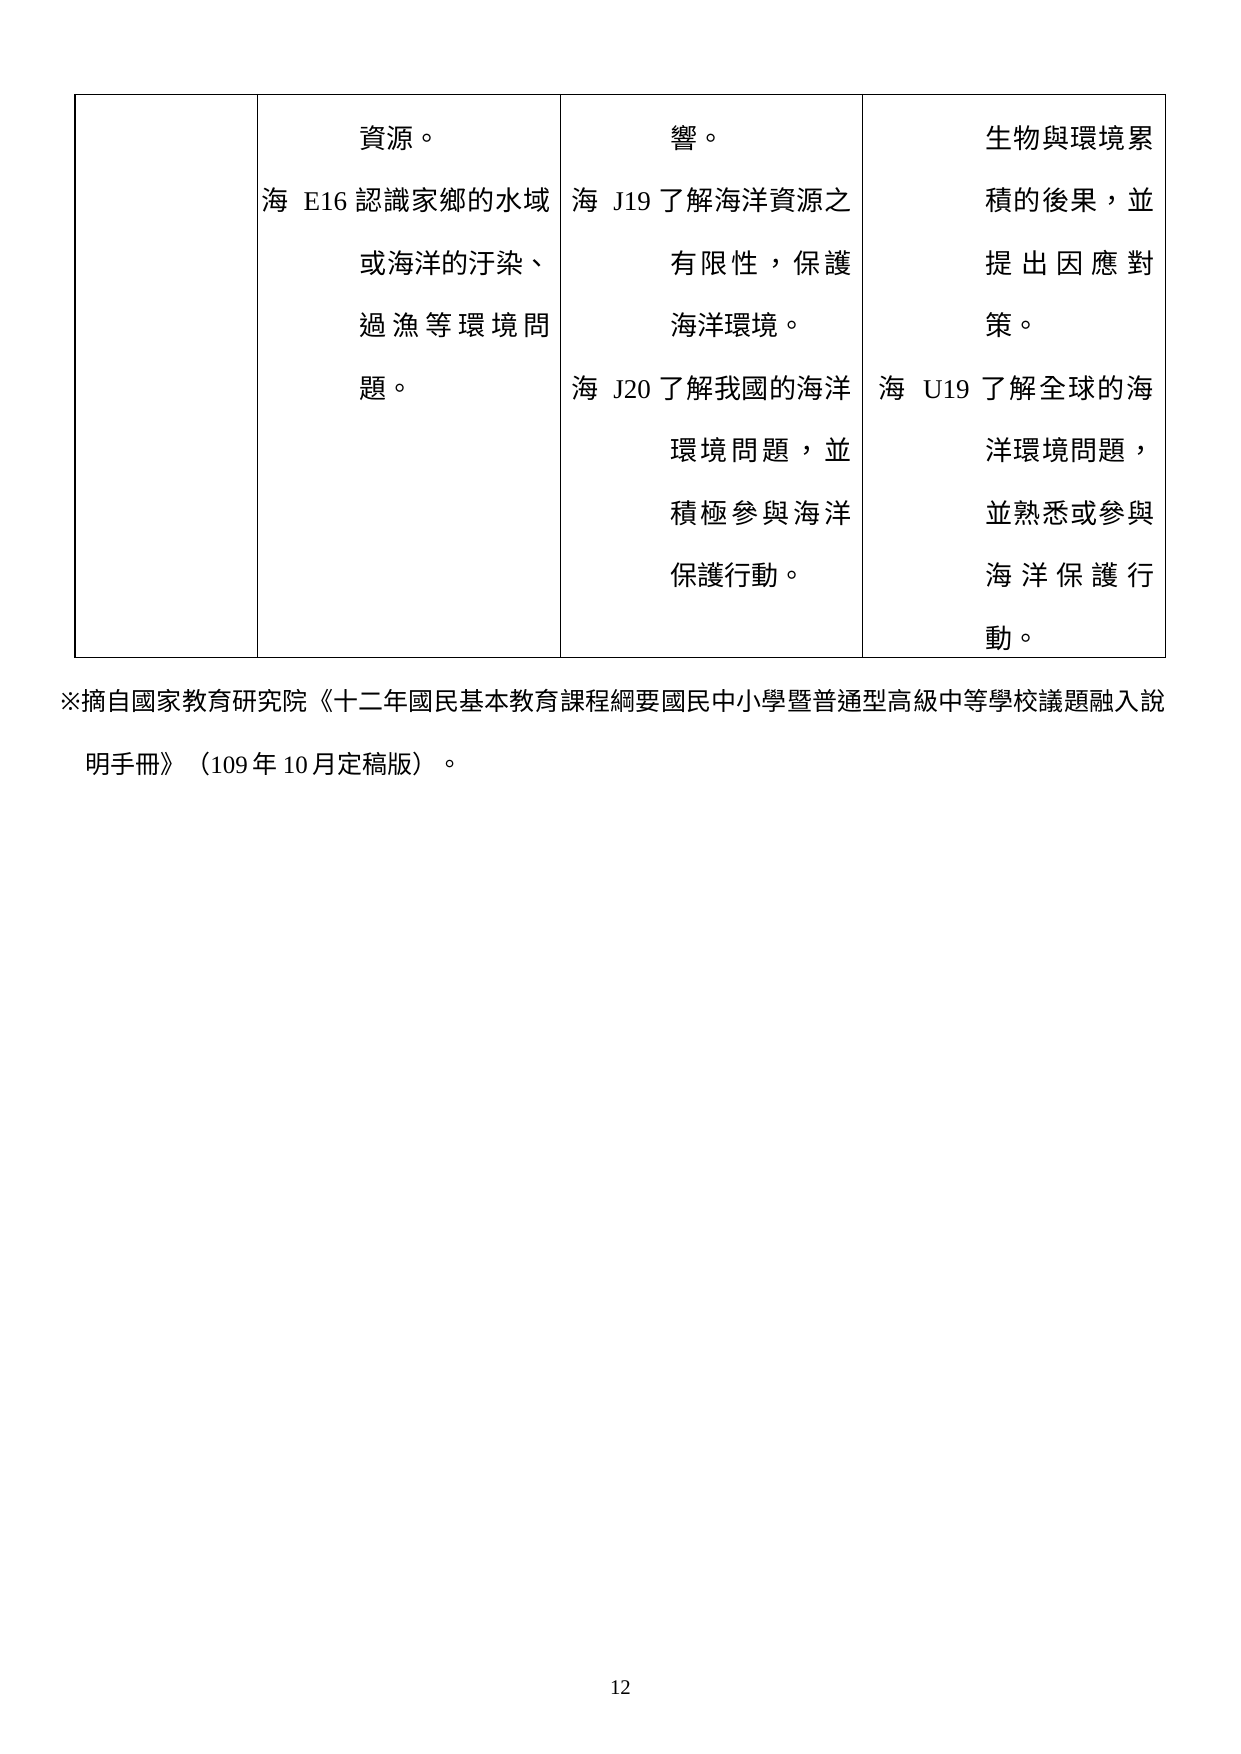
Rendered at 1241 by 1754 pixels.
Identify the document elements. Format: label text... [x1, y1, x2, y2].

table_cell 資源。 海 E16 認識家鄉的水域或海洋的汙染、過漁等環境問題。 [258, 95, 560, 657]
text ※摘自國家教育研究院《十二年國民基本教育課程綱要國民中小學暨普通型高級中等學校議題融入說明手冊》（109年10月定稿版）。 [60, 658, 1165, 783]
table_cell 響。 海 J19 了解海洋資源之有限性，保護海洋環境。 海 J20 了解我國的海洋環境問題，並積極參與海洋保護行動。 [561, 95, 862, 657]
table_cell 生物與環境累積的後果，並提出因應對策。 海 U19 了解全球的海洋環境問題，並熟悉或參與海洋保護行動。 [863, 95, 1165, 657]
table_cell [76, 95, 257, 657]
